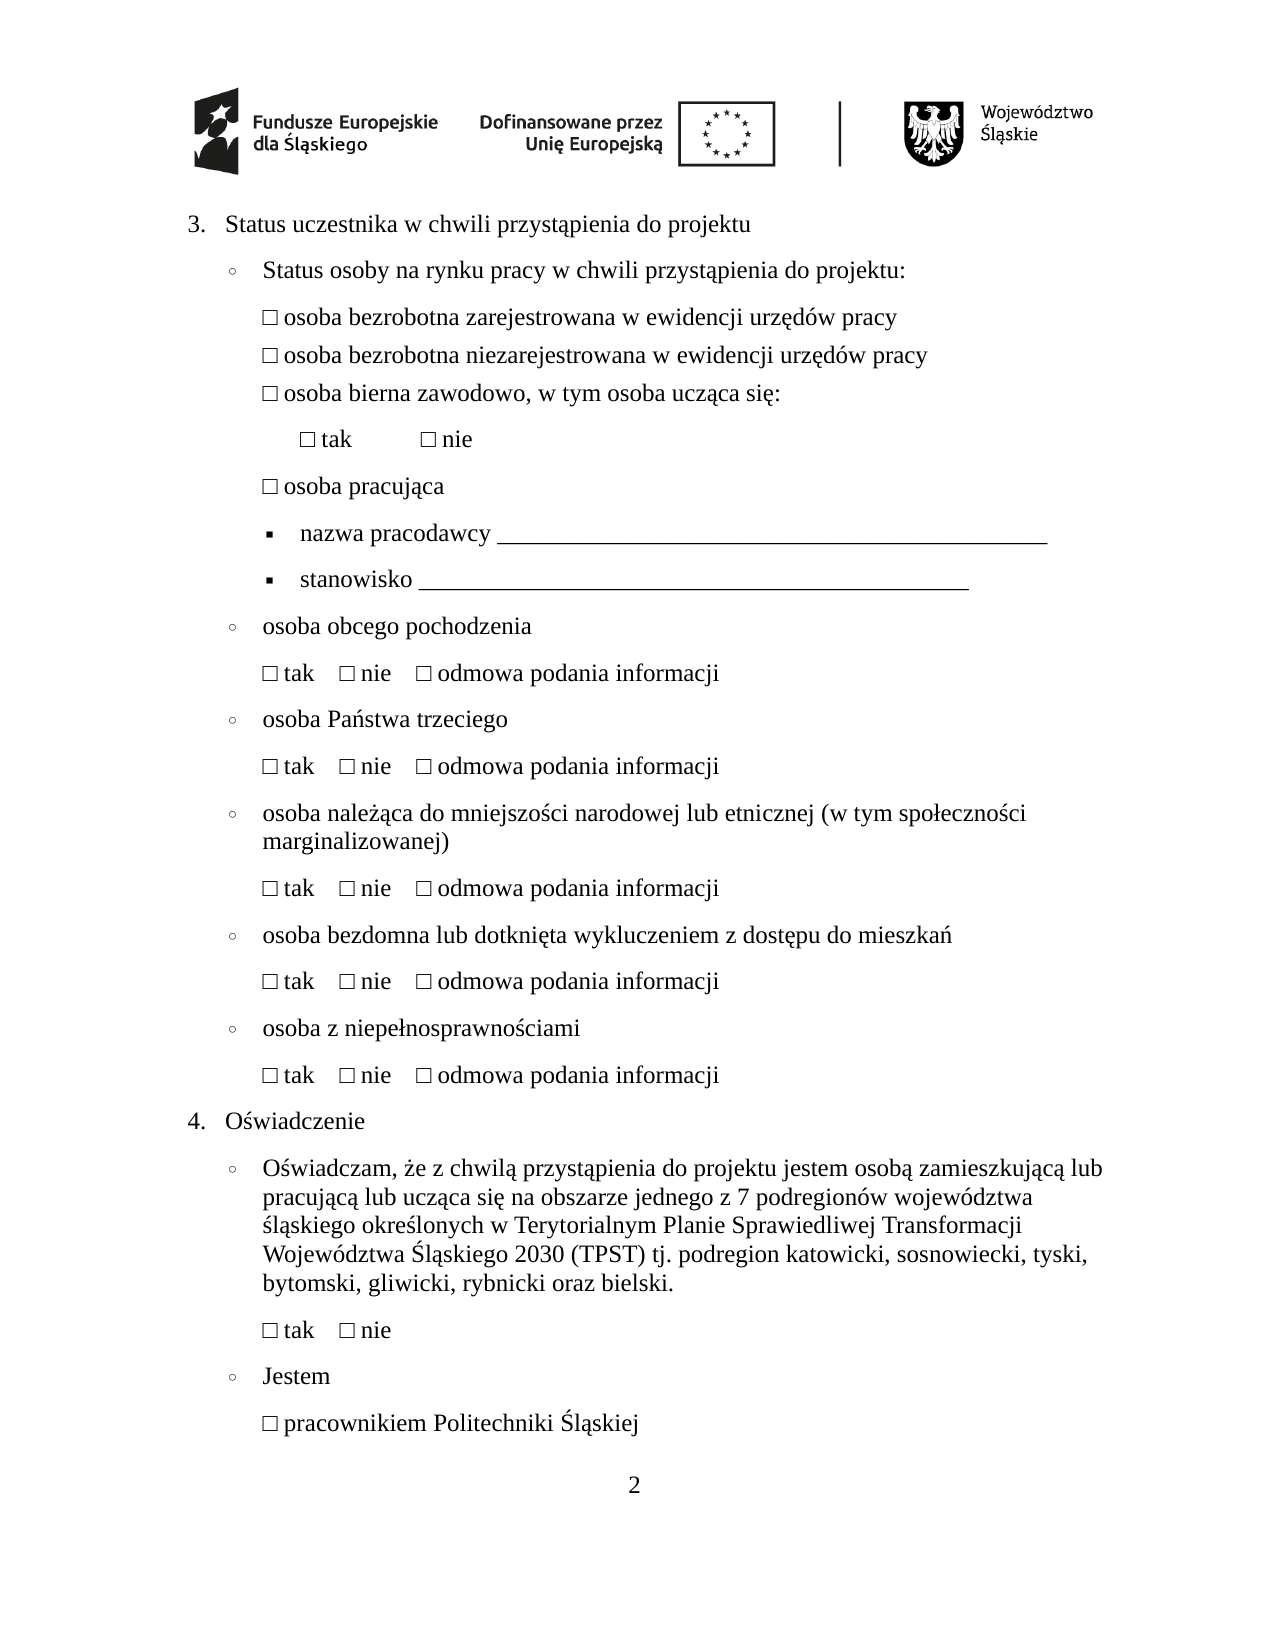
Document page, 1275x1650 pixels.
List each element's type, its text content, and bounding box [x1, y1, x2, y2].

list □ pracownikiem Politechniki Śląskiej [225, 1408, 1125, 1437]
list Status osoby na rynku pracy w chwili przystąpienia do projektu: [225, 256, 1125, 284]
list Status uczestnika w chwili przystąpienia do projektu [187, 209, 1125, 238]
list □ tak □ nie □ odmowa podania informacji [225, 658, 1125, 686]
list □ tak □ nie [262, 424, 1125, 453]
list □ tak □ nie □ odmowa podania informacji [225, 1060, 1125, 1088]
list □ osoba bezrobotna zarejestrowana w ewidencji urzędów pracy [225, 302, 1125, 331]
list stanowisko ____________________________________________ [262, 564, 1125, 593]
list Oświadczam, że z chwilą przystąpienia do projektu jestem osobą zamieszkującą lub pracującą lub ucząca się na obszarze jednego z 7 podregionów województwa śląskiego określonych w Terytorialnym Planie Sprawiedliwej Transformacji Województwa Śląskiego 2030 (TPST) tj. podregion katowicki, sosnowiecki, tyski, bytomski, gliwicki, rybnicki oraz bielski. [225, 1153, 1125, 1297]
list □ tak □ nie □ odmowa podania informacji [225, 751, 1125, 780]
list □ osoba pracująca [225, 471, 1125, 500]
list osoba z niepełnosprawnościami [225, 1013, 1125, 1042]
list □ osoba bezrobotna niezarejestrowana w ewidencji urzędów pracy [225, 340, 1125, 369]
list □ tak □ nie □ odmowa podania informacji [225, 873, 1125, 902]
picture [173, 66, 1114, 196]
list osoba Państwa trzeciego [225, 704, 1125, 733]
list □ tak □ nie [225, 1315, 1125, 1343]
list Oświadczenie [187, 1106, 1125, 1135]
list Jestem [225, 1361, 1125, 1390]
list osoba obcego pochodzenia [225, 611, 1125, 640]
list nazwa pracodawcy ____________________________________________ [262, 518, 1125, 546]
list □ osoba bierna zawodowo, w tym osoba ucząca się: [225, 378, 1125, 406]
list osoba bezdomna lub dotknięta wykluczeniem z dostępu do mieszkań [225, 920, 1125, 948]
list osoba należąca do mniejszości narodowej lub etnicznej (w tym społeczności marginalizowanej) [225, 798, 1125, 855]
list □ tak □ nie □ odmowa podania informacji [225, 966, 1125, 995]
